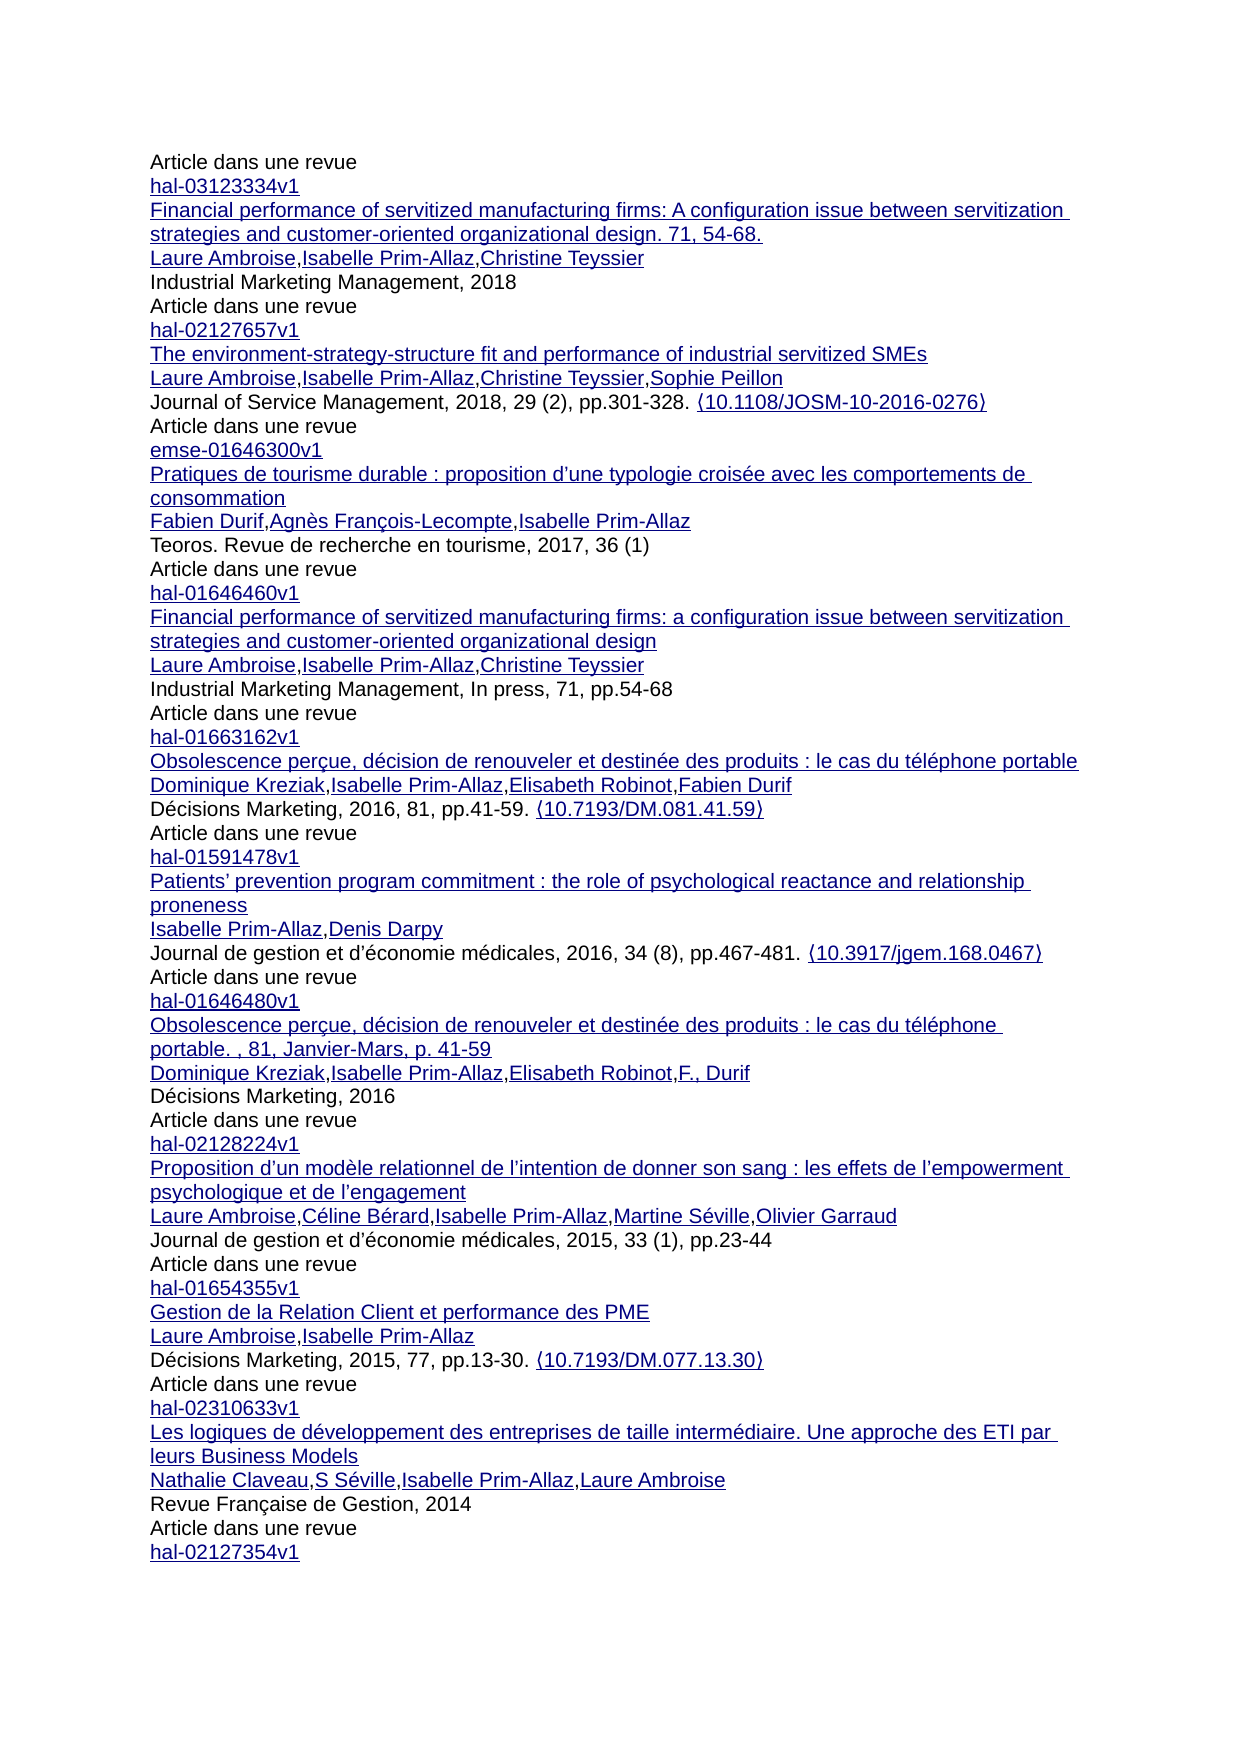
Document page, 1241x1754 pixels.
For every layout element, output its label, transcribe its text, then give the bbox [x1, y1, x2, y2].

table_cell Financial performance of servitized manufacturing firms: a configuration issue between servitization strategies and customer-oriented organizational design Laure Ambroise,Isabelle Prim-Allaz,Christine Teyssier Industrial Marketing Management, In press, 71, pp.54-68 Article dans une revue hal-01663162v1 [150, 605, 1090, 749]
table_cell Patients’ prevention program commitment : the role of psychological reactance and relationship proneness Isabelle Prim-Allaz,Denis Darpy Journal de gestion et d’économie médicales, 2016, 34 (8), pp.467-481. ⟨10.3917/jgem.168.0467⟩ Article dans une revue hal-01646480v1 [150, 869, 1090, 1012]
table_cell Pratiques de tourisme durable : proposition d’une typologie croisée avec les comportements de consommation Fabien Durif,Agnès François-Lecompte,Isabelle Prim-Allaz Teoros. Revue de recherche en tourisme, 2017, 36 (1) Article dans une revue hal-01646460v1 [150, 461, 1090, 605]
table_cell Article dans une revue hal-03123334v1 [150, 150, 1090, 198]
table_cell Obsolescence perçue, décision de renouveler et destinée des produits : le cas du téléphone portable Dominique Kreziak,Isabelle Prim-Allaz,Elisabeth Robinot,Fabien Durif Décisions Marketing, 2016, 81, pp.41-59. ⟨10.7193/DM.081.41.59⟩ Article dans une revue hal-01591478v1 [150, 749, 1090, 869]
table_cell Les logiques de développement des entreprises de taille intermédiaire. Une approche des ETI par leurs Business Models Nathalie Claveau,S Séville,Isabelle Prim-Allaz,Laure Ambroise Revue Française de Gestion, 2014 Article dans une revue hal-02127354v1 [150, 1420, 1090, 1563]
table_cell Obsolescence perçue, décision de renouveler et destinée des produits : le cas du téléphone portable. , 81, Janvier-Mars, p. 41-59 Dominique Kreziak,Isabelle Prim-Allaz,Elisabeth Robinot,F., Durif Décisions Marketing, 2016 Article dans une revue hal-02128224v1 [150, 1013, 1090, 1156]
table_cell The environment-strategy-structure fit and performance of industrial servitized SMEs Laure Ambroise,Isabelle Prim-Allaz,Christine Teyssier,Sophie Peillon Journal of Service Management, 2018, 29 (2), pp.301-328. ⟨10.1108/JOSM-10-2016-0276⟩ Article dans une revue emse-01646300v1 [150, 342, 1090, 461]
table_cell Gestion de la Relation Client et performance des PME Laure Ambroise,Isabelle Prim-Allaz Décisions Marketing, 2015, 77, pp.13-30. ⟨10.7193/DM.077.13.30⟩ Article dans une revue hal-02310633v1 [150, 1300, 1090, 1420]
table_cell Financial performance of servitized manufacturing firms: A configuration issue between servitization strategies and customer-oriented organizational design. 71, 54-68. Laure Ambroise,Isabelle Prim-Allaz,Christine Teyssier Industrial Marketing Management, 2018 Article dans une revue hal-02127657v1 [150, 198, 1090, 342]
table_cell Proposition d’un modèle relationnel de l’intention de donner son sang : les effets de l’empowerment psychologique et de l’engagement Laure Ambroise,Céline Bérard,Isabelle Prim-Allaz,Martine Séville,Olivier Garraud Journal de gestion et d’économie médicales, 2015, 33 (1), pp.23-44 Article dans une revue hal-01654355v1 [150, 1156, 1090, 1300]
